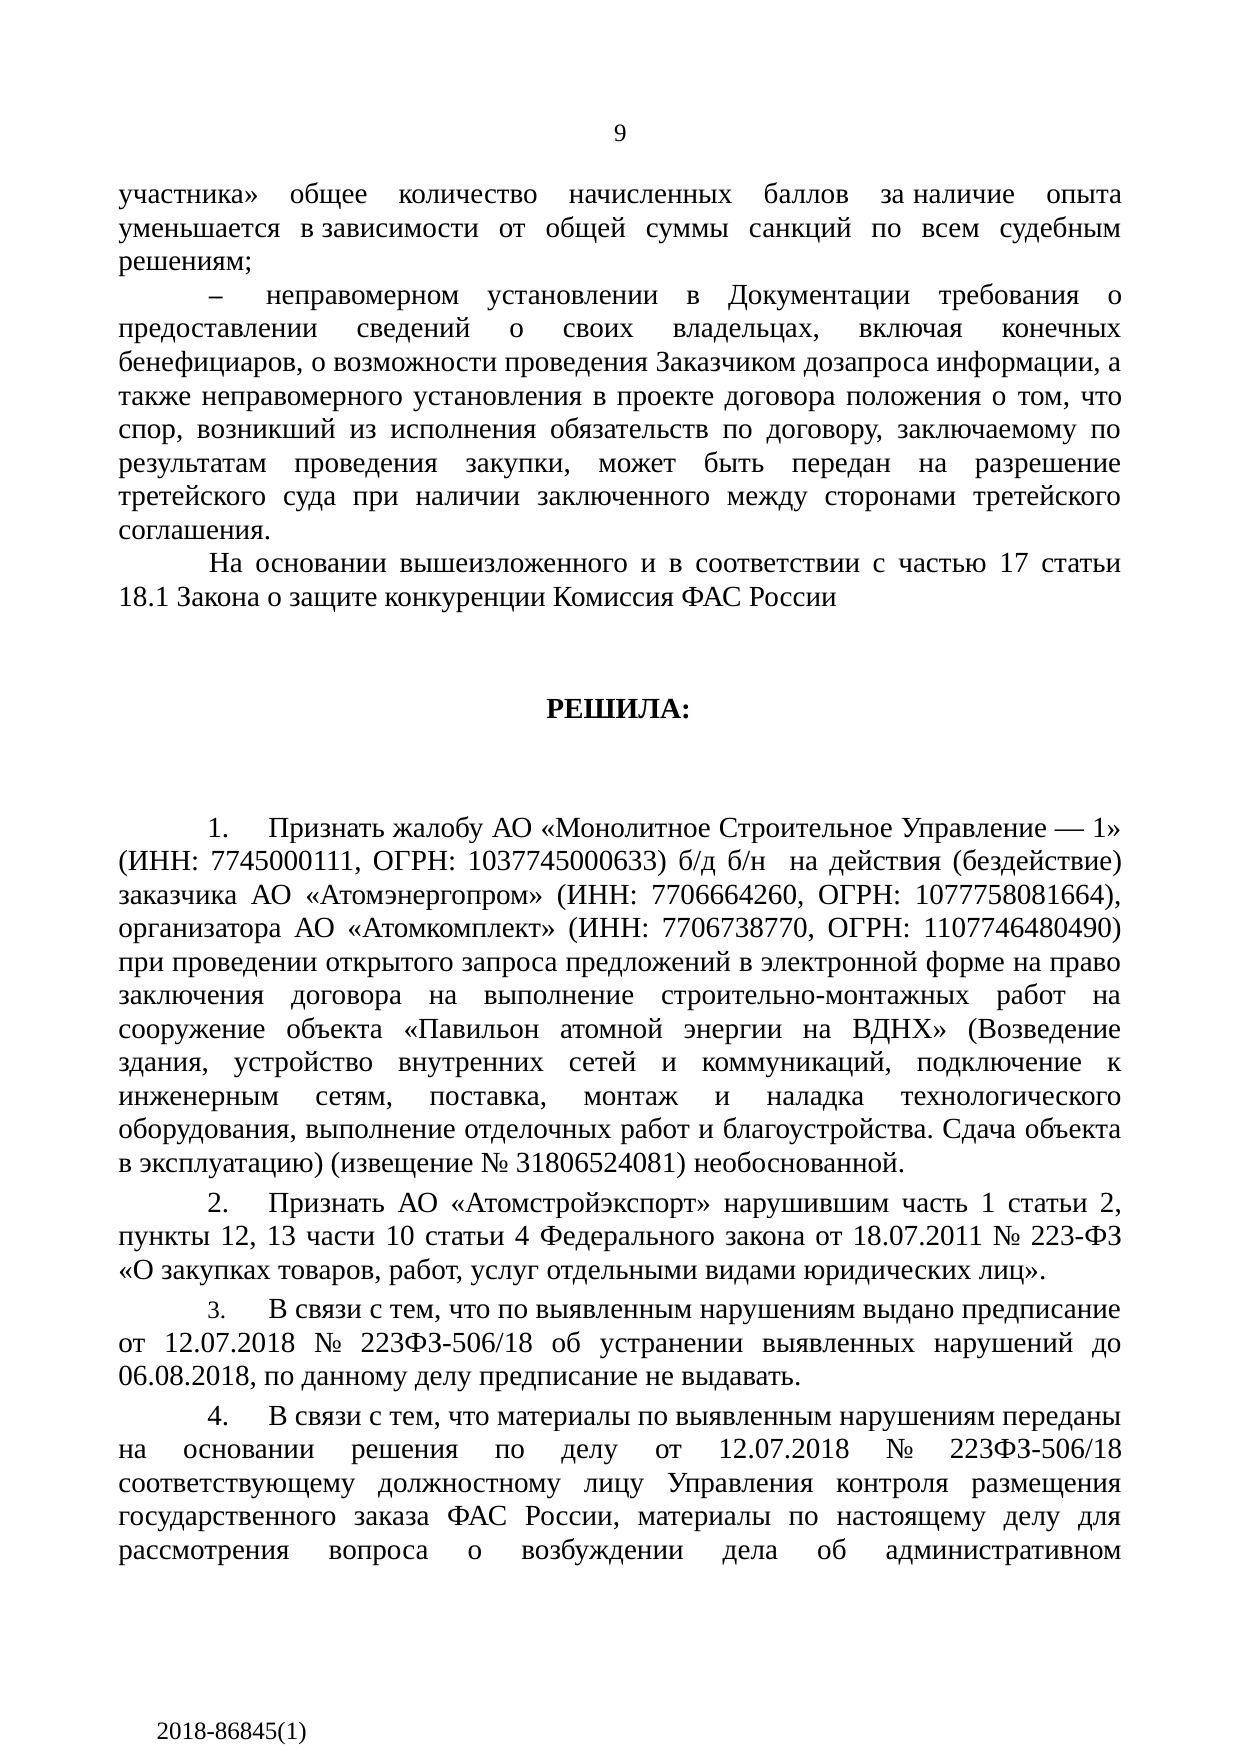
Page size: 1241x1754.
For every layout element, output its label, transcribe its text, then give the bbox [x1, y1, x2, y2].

list Признать жалобу АО «Монолитное Строительное Управление — 1» (ИНН: 7745000111, ОГРН: 1037745000633) б/д б/н на действия (бездействие) заказчика АО «Атомэнергопром» (ИНН: 7706664260, ОГРН: 1077758081664), организатора АО «Атомкомплект» (ИНН: 7706738770, ОГРН: 1107746480490) при проведении открытого запроса предложений в электронной форме на право заключения договора на выполнение строительно-монтажных работ на сооружение объекта «Павильон атомной энергии на ВДНХ» (Возведение здания, устройство внутренних сетей и коммуникаций, подключение к инженерным сетям, поставка, монтаж и наладка технологического оборудования, выполнение отделочных работ и благоустройства. Сдача объекта в эксплуатацию) (извещение № 31806524081) необоснованной. [118, 810, 1122, 1179]
list неправомерном установлении в Документации требования о предоставлении сведений о своих владельцах, включая конечных бенефициаров, о возможности проведения Заказчиком дозапроса информации, а также неправомерного установления в проекте договора положения о том, что спор, возникший из исполнения обязательств по договору, заключаемому по результатам проведения закупки, может быть передан на разрешение третейского суда при наличии заключенного между сторонами третейского соглашения. [118, 277, 1122, 545]
list участника» общее количество начисленных баллов за наличие опыта уменьшается в зависимости от общей суммы санкций по всем судебным решениям; [118, 176, 1122, 277]
list Признать АО «Атомстройэкспорт» нарушившим часть 1 статьи 2, пункты 12, 13 части 10 статьи 4 Федерального закона от 18.07.2011 № 223-ФЗ «О закупках товаров, работ, услуг отдельными видами юридических лиц». [118, 1185, 1122, 1285]
list В связи с тем, что материалы по выявленным нарушениям переданы на основании решения по делу от 12.07.2018 № 223ФЗ-506/18 соответствующему должностному лицу Управления контроля размещения государственного заказа ФАС России, материалы по настоящему делу для рассмотрения вопроса о возбуждении дела об административном [118, 1398, 1122, 1566]
text На основании вышеизложенного и в соответствии с частью 17 статьи 18.1 Закона о защите конкуренции Комиссия ФАС России [118, 545, 1122, 612]
list В связи с тем, что по выявленным нарушениям выдано предписание от 12.07.2018 № 223ФЗ-506/18 об устранении выявленных нарушений до 06.08.2018, по данному делу предписание не выдавать. [118, 1291, 1122, 1392]
text РЕШИЛА: [118, 691, 1122, 725]
